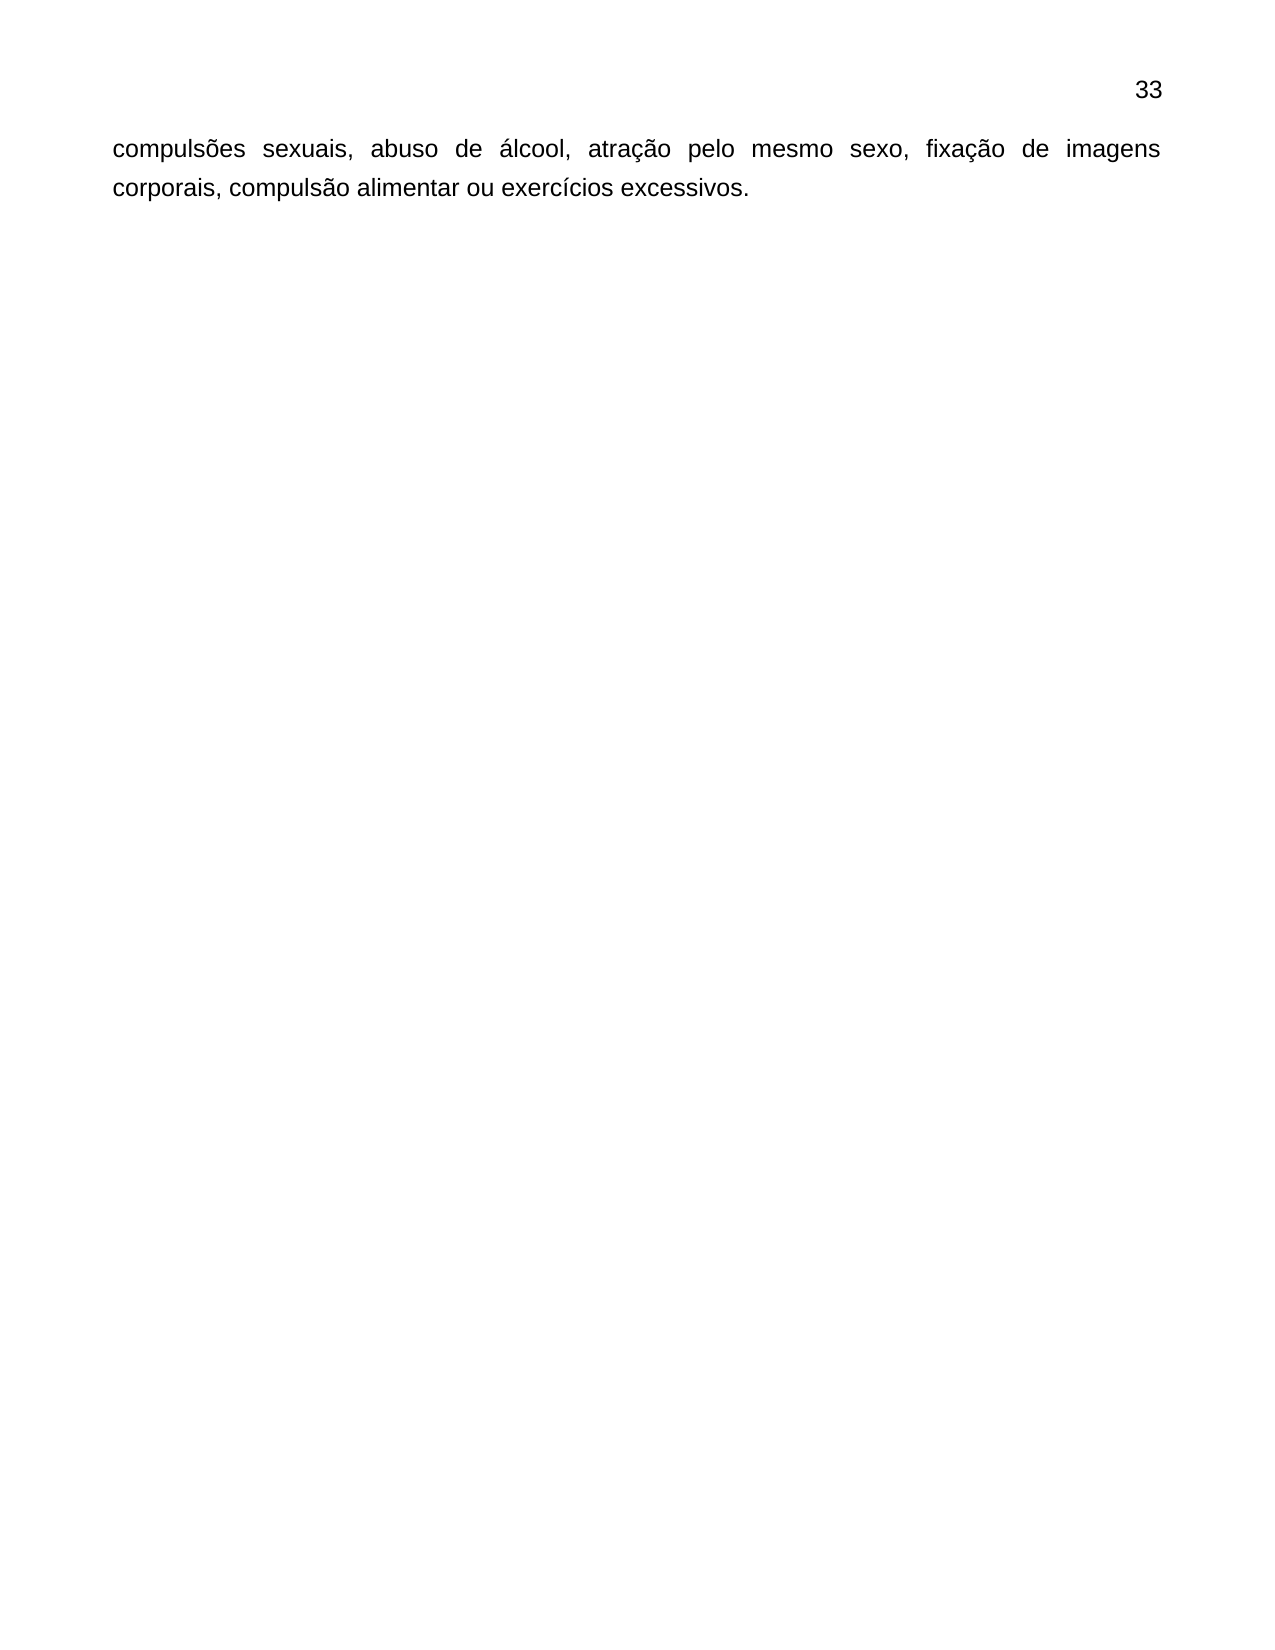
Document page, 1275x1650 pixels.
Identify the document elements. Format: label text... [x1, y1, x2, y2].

list compulsões sexuais, abuso de álcool, atração pelo mesmo sexo, fixação de imagens corporais, compulsão alimentar ou exercícios excessivos. [112, 134, 1162, 202]
